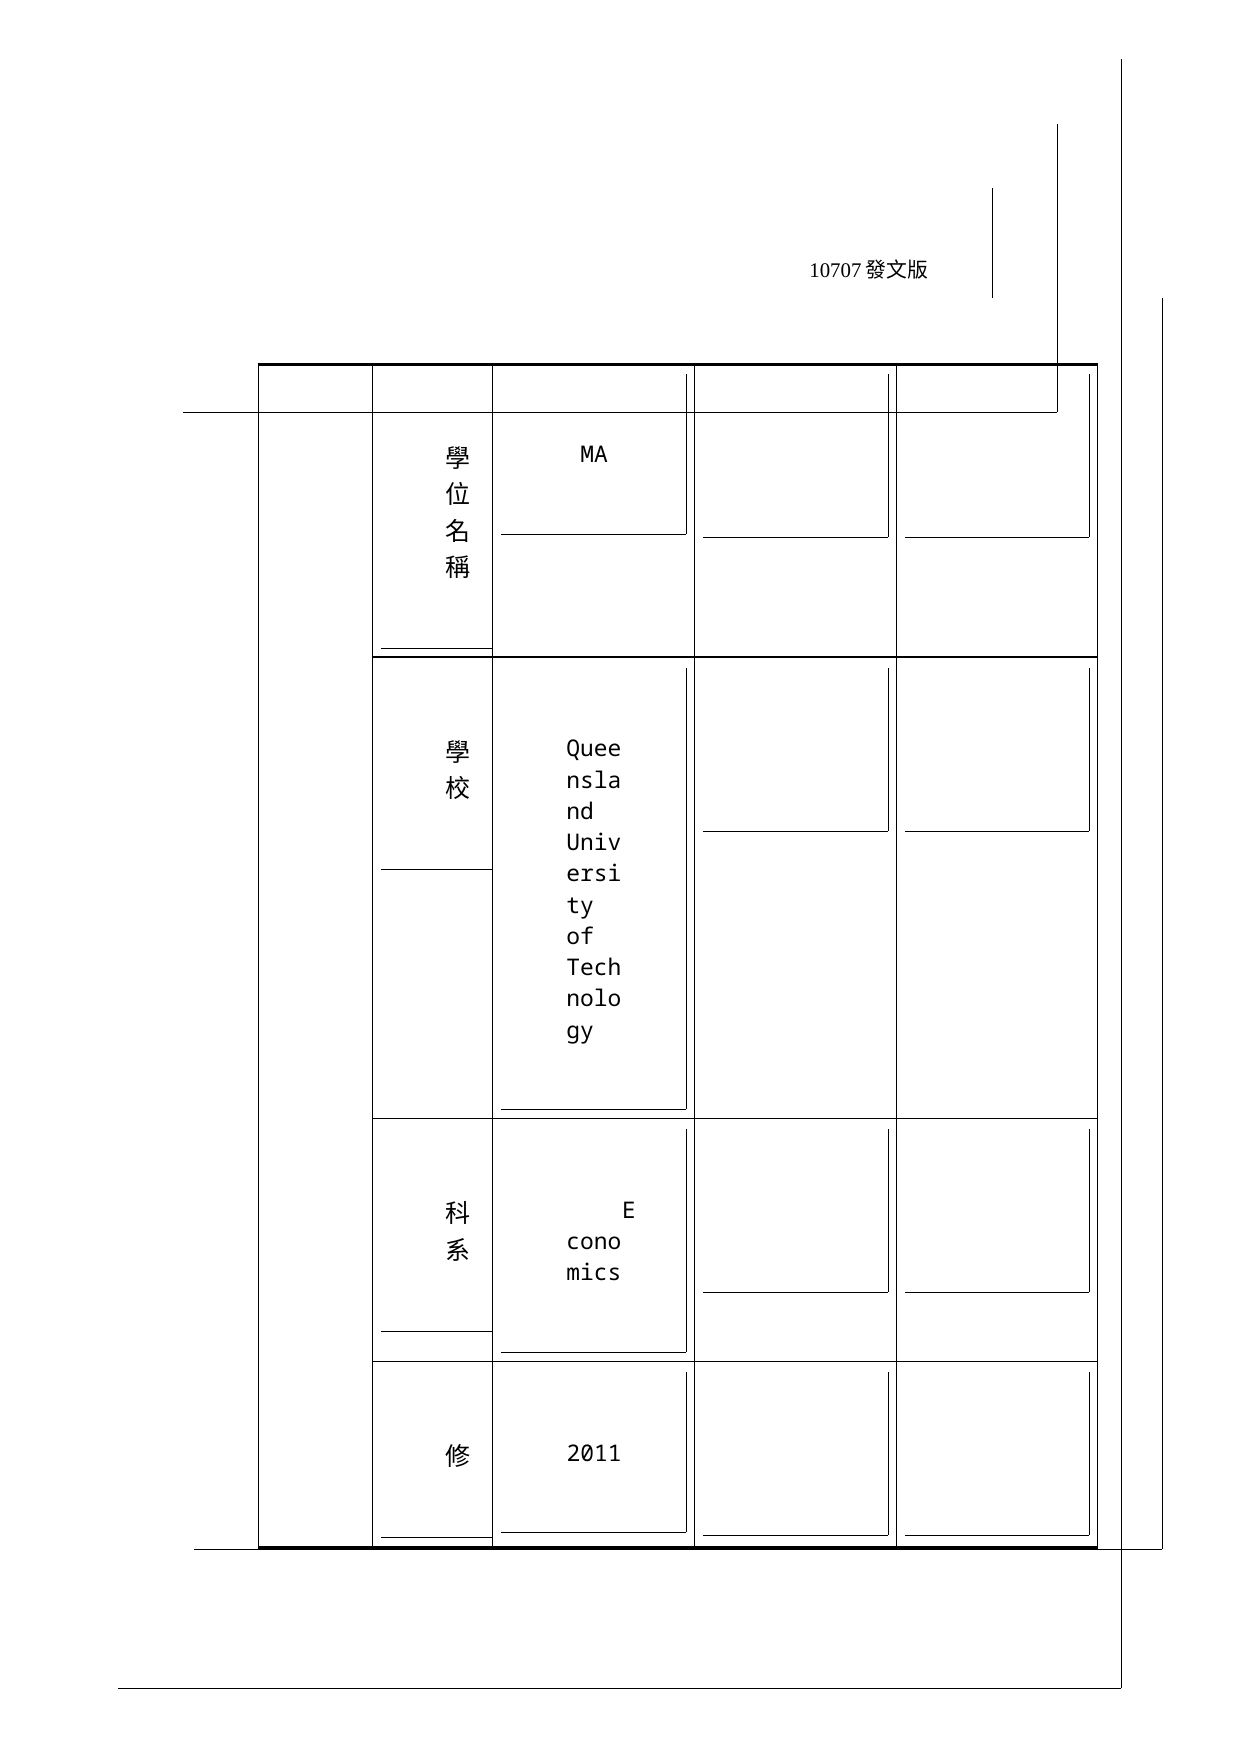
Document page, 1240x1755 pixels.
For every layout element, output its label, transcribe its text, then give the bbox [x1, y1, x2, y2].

table_cell [897, 658, 1097, 1118]
table_cell [695, 1119, 896, 1361]
table_cell [897, 1119, 1097, 1361]
table_cell Economics [493, 1119, 694, 1361]
table_cell [695, 366, 896, 656]
table_cell 2011- [493, 1362, 694, 1546]
table_cell 修 [373, 1362, 492, 1546]
table_cell 科系 [373, 1119, 492, 1361]
table_cell [259, 366, 372, 1546]
table_cell MA [493, 366, 694, 656]
table_cell 學位名稱 [373, 366, 492, 656]
table_cell [695, 1362, 896, 1546]
table_cell Queensland University of Technology [493, 658, 694, 1118]
table_cell [695, 658, 896, 1118]
table_cell 學校 [373, 658, 492, 1118]
table_cell [897, 366, 1097, 656]
table_cell [897, 1362, 1097, 1546]
